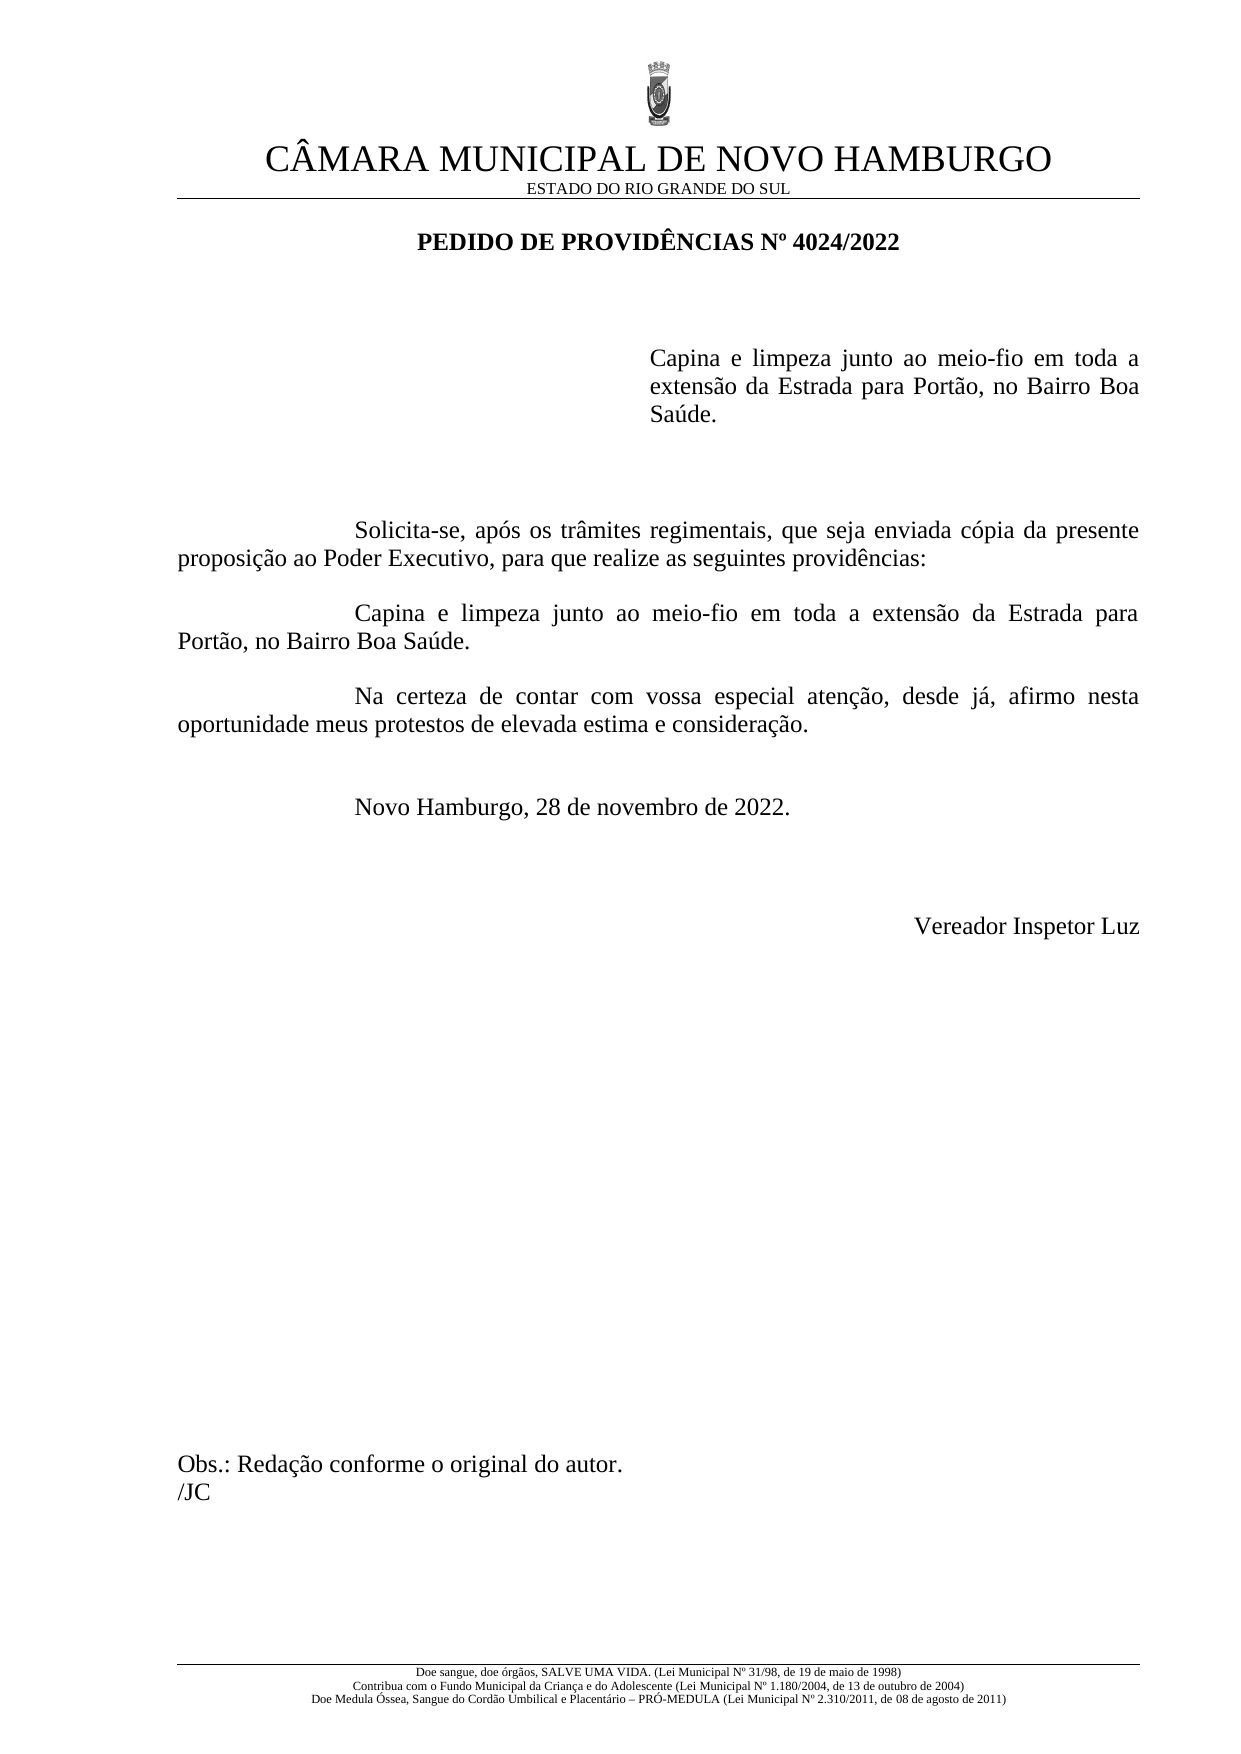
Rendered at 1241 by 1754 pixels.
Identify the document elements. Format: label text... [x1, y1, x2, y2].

text PEDIDO DE PROVIDÊNCIAS Nº 4024/2022 [177, 228, 1140, 256]
text Capina e limpeza junto ao meio-fio em toda a extensão da Estrada para Portão, no Bairro Boa Saúde. [177, 599, 1140, 655]
text Capina e limpeza junto ao meio-fio em toda a extensão da Estrada para Portão, no Bairro Boa Saúde. [649, 344, 1140, 428]
text Na certeza de contar com vossa especial atenção, desde já, afirmo nesta oportunidade meus protestos de elevada estima e consideração. [177, 682, 1140, 738]
text Solicita-se, após os trâmites regimentais, que seja enviada cópia da presente proposição ao Poder Executivo, para que realize as seguintes providências: [177, 516, 1140, 572]
text Obs.: Redação conforme o original do autor. [177, 1450, 1140, 1478]
text Vereador Inspetor Luz [177, 912, 1140, 939]
text /JC [177, 1478, 1140, 1505]
text Novo Hamburgo, 28 de novembro de 2022. [177, 793, 1140, 821]
